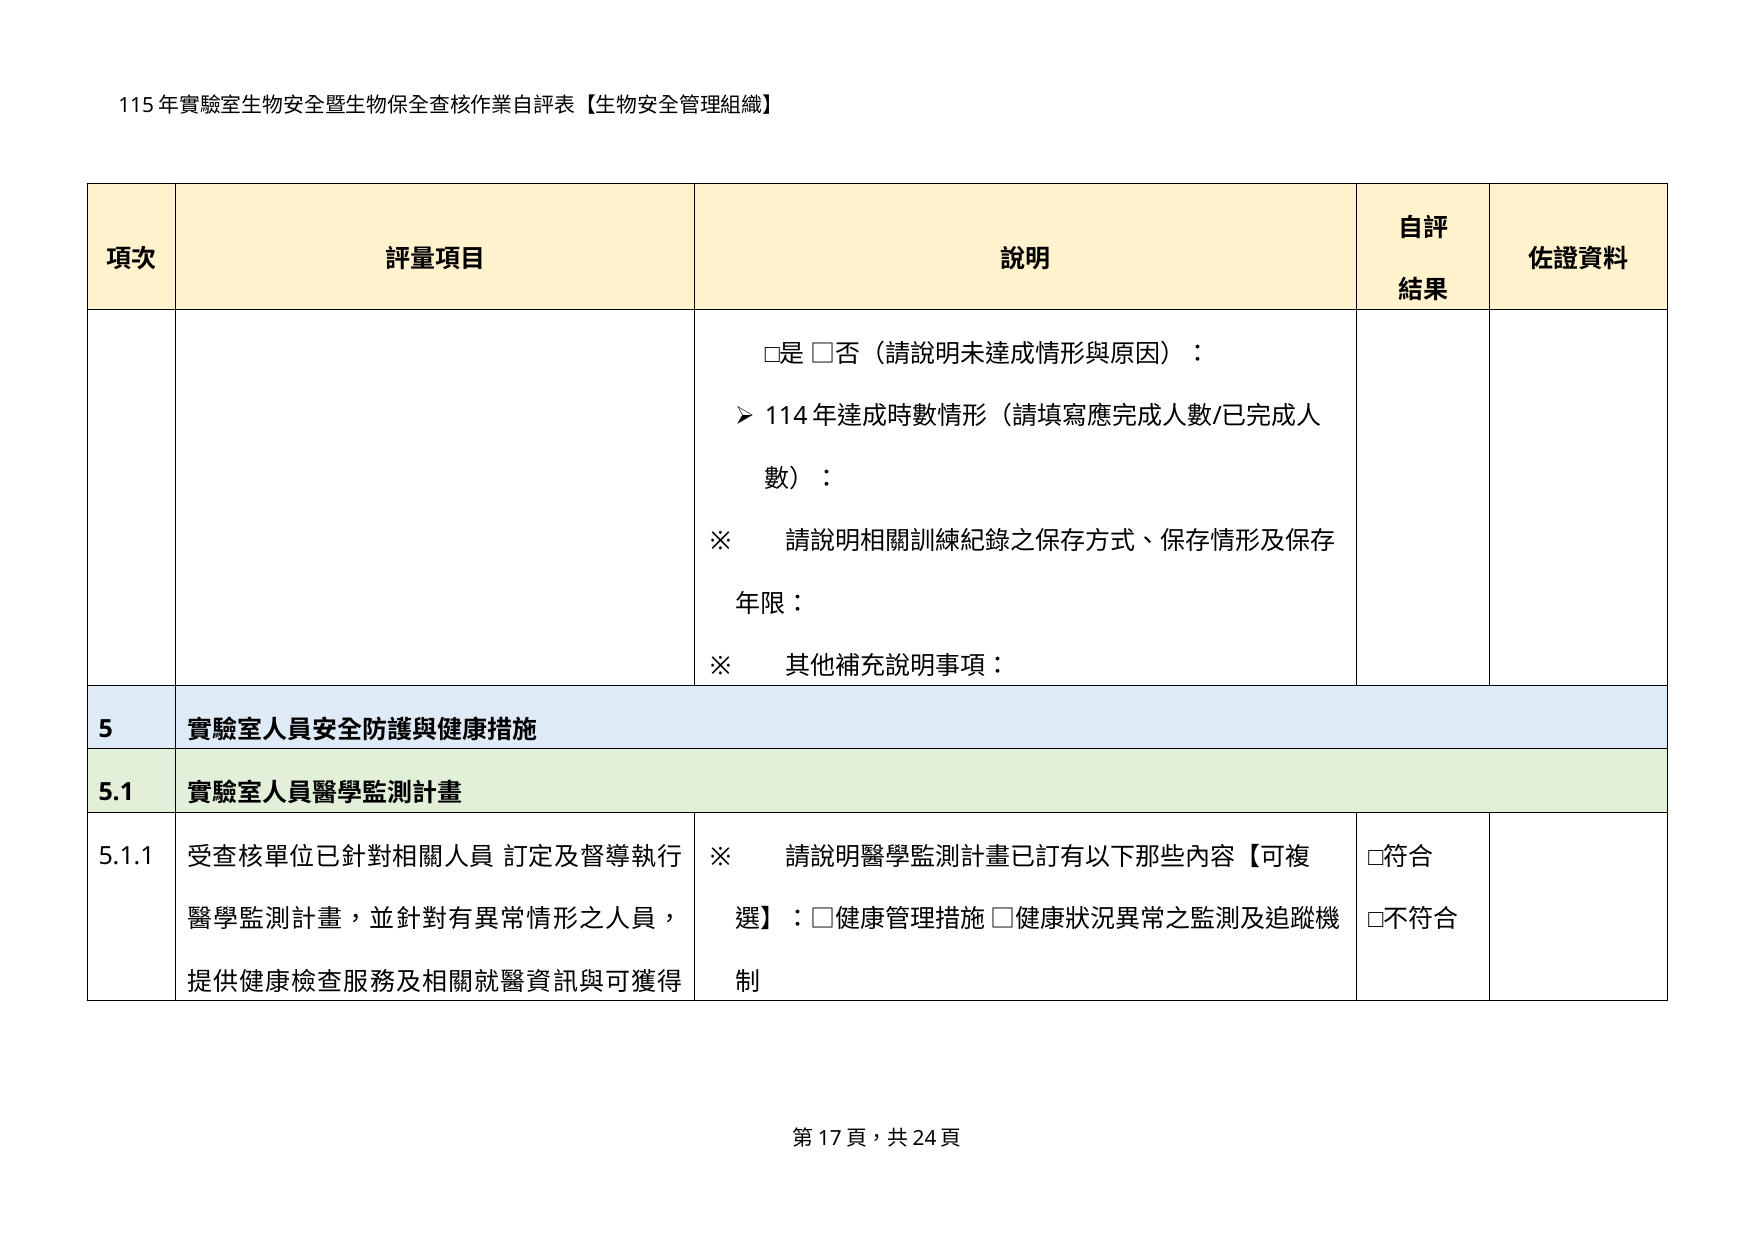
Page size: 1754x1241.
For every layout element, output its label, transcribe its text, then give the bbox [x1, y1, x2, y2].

table_cell 5.1.1 [88, 813, 175, 1000]
table_cell 受查核單位已針對相關人員 訂定及督導執行醫學監測計畫，並針對有異常情形之人員，提供健康檢查服務及相關就醫資訊與可獲得 [176, 813, 694, 1000]
table_header 評量項目 [176, 184, 694, 309]
table_cell 請簡述如何督導所轄實驗室及保存場所落實執行： 生物安全主管： 是否參加中央主管機關或其認可訓練機構辦理之生物安全管理人員訓練課程，並取得合格證明文件： □是，完成日期： □否【續答題】 是否完成基礎教育訓練並完成「實驗室生物安全管理資訊系統」登錄： □是，完成日期： □否 是否已完成年度8小時繼續教育訓練時數並完成「實驗室生物安全管理資訊系統」登錄： □是 □否，但已有訓練計畫，預計完成日期： □否，為本年才核定，已取得生物安全管理人員訓 練課程合格證明。 □否，尚未規劃。 生物安全會委員： 是否已完成年度2小時教育訓練時數： □是 □否，但已有訓練計畫，預計完成日期： □否，尚未規劃相關教育訓練。 新進實驗室/保存場所人員： 112年至114年是否有新進人員： □是【續答各題】□否【跳答下※題】 新進人員年度【可複選】：□112 □113 □114 112年至114年之新進人員皆於入職3個月內達成訓練時數要求： □是 □否（請說明未達成情形與原因）： 114年新進人員於入職3個月內達成時數情形（請填寫應完成人數/已完成人數）： 在職實驗室/保存場所人員： 112至114年在職人員是否皆達成訓練時數要求： □是 □否（請說明未達成情形與原因）： 114年達成時數情形（請填寫應完成人數/已完成人數）： 請說明相關訓練紀錄之保存方式、保存情形及保存年限： 其他補充說明事項： [695, 310, 1356, 685]
table_cell [1490, 813, 1667, 1000]
table_cell [88, 310, 175, 685]
table_cell □符合 □不符合 [1357, 813, 1489, 1000]
table_cell 實驗室人員安全防護與健康措施 [176, 686, 1667, 748]
table_header 說明 [695, 184, 1356, 309]
table_header 佐證資料 [1490, 184, 1667, 309]
table_header 項次 [88, 184, 175, 309]
table_header 自評 結果 [1357, 184, 1489, 309]
table_cell [1490, 310, 1667, 685]
table_cell 請說明醫學監測計畫已訂有以下那些內容【可複選】：□健康管理措施 □健康狀況異常之監測及追蹤機制 [695, 813, 1356, 1000]
table_cell [1357, 310, 1489, 685]
table_cell 5 [88, 686, 175, 748]
table_cell 實驗室人員醫學監測計畫 [176, 749, 1667, 812]
table_cell [176, 310, 694, 685]
table_cell 5.1 [88, 749, 175, 812]
